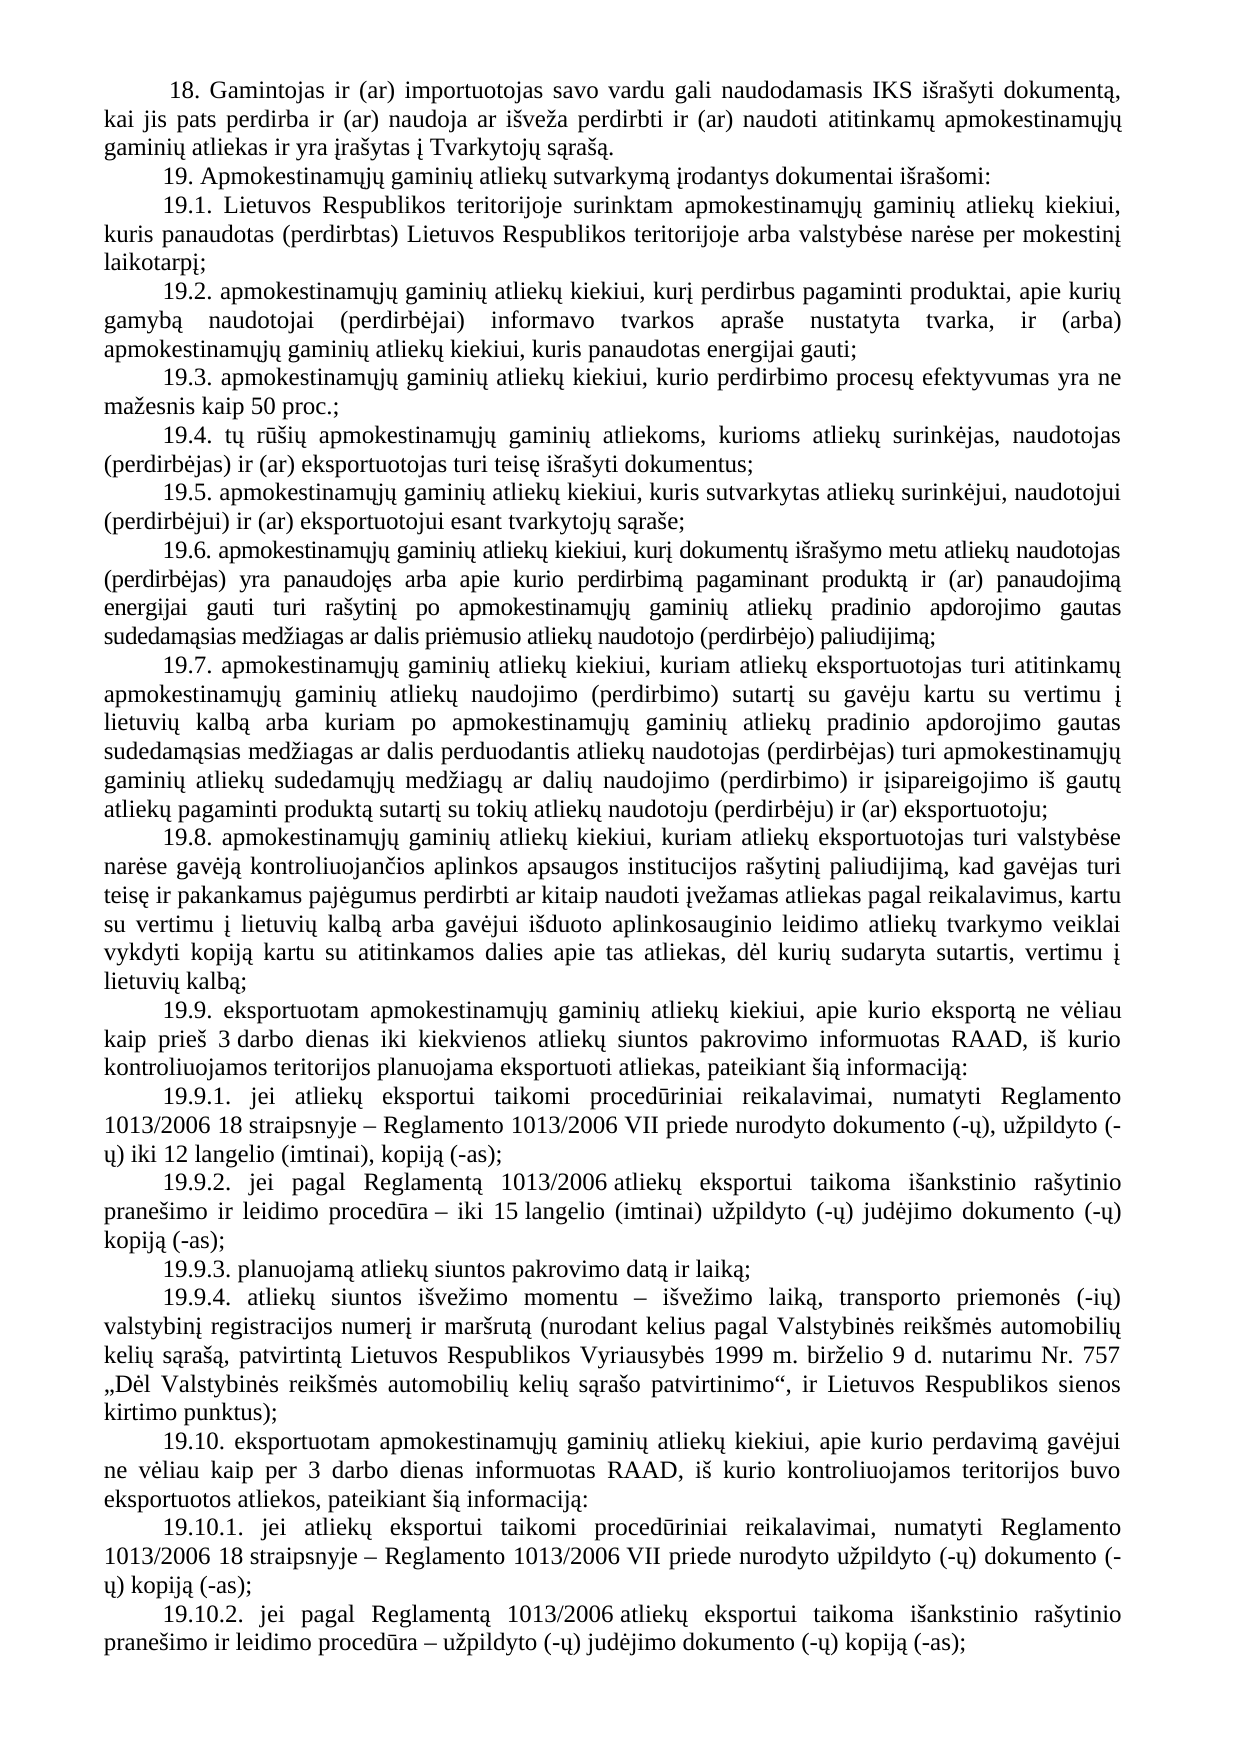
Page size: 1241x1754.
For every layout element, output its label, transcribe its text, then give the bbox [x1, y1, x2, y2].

text 19.10.2. jei pagal Reglamentą 1013/2006 atliekų eksportui taikoma išankstinio rašytinio pranešimo ir leidimo procedūra – užpildyto (-ų) judėjimo dokumento (-ų) kopiją (-as); [103, 1599, 1122, 1656]
text 19.3. apmokestinamųjų gaminių atliekų kiekiui, kurio perdirbimo procesų efektyvumas yra ne mažesnis kaip 50 proc.; [103, 362, 1122, 420]
text 18. Gamintojas ir (ar) importuotojas savo vardu gali naudodamasis IKS išrašyti dokumentą, kai jis pats perdirba ir (ar) naudoja ar išveža perdirbti ir (ar) naudoti atitinkamų apmokestinamųjų gaminių atliekas ir yra įrašytas į Tvarkytojų sąrašą. [103, 75, 1122, 161]
text 19.8. apmokestinamųjų gaminių atliekų kiekiui, kuriam atliekų eksportuotojas turi valstybėse narėse gavėją kontroliuojančios aplinkos apsaugos institucijos rašytinį paliudijimą, kad gavėjas turi teisę ir pakankamus pajėgumus perdirbti ar kitaip naudoti įvežamas atliekas pagal reikalavimus, kartu su vertimu į lietuvių kalbą arba gavėjui išduoto aplinkosauginio leidimo atliekų tvarkymo veiklai vykdyti kopiją kartu su atitinkamos dalies apie tas atliekas, dėl kurių sudaryta sutartis, vertimu į lietuvių kalbą; [103, 822, 1122, 995]
text 19.10. eksportuotam apmokestinamųjų gaminių atliekų kiekiui, apie kurio perdavimą gavėjui ne vėliau kaip per 3 darbo dienas informuotas RAAD, iš kurio kontroliuojamos teritorijos buvo eksportuotos atliekos, pateikiant šią informaciją: [103, 1426, 1122, 1512]
text 19.6. apmokestinamųjų gaminių atliekų kiekiui, kurį dokumentų išrašymo metu atliekų naudotojas (perdirbėjas) yra panaudojęs arba apie kurio perdirbimą pagaminant produktą ir (ar) panaudojimą energijai gauti turi rašytinį po apmokestinamųjų gaminių atliekų pradinio apdorojimo gautas sudedamąsias medžiagas ar dalis priėmusio atliekų naudotojo (perdirbėjo) paliudijimą; [103, 535, 1122, 650]
text 19.9.3. planuojamą atliekų siuntos pakrovimo datą ir laiką; [103, 1254, 1122, 1282]
text 19.1. Lietuvos Respublikos teritorijoje surinktam apmokestinamųjų gaminių atliekų kiekiui, kuris panaudotas (perdirbtas) Lietuvos Respublikos teritorijoje arba valstybėse narėse per mokestinį laikotarpį; [103, 190, 1122, 276]
text 19.4. tų rūšių apmokestinamųjų gaminių atliekoms, kurioms atliekų surinkėjas, naudotojas (perdirbėjas) ir (ar) eksportuotojas turi teisę išrašyti dokumentus; [103, 420, 1122, 477]
text 19.7. apmokestinamųjų gaminių atliekų kiekiui, kuriam atliekų eksportuotojas turi atitinkamų apmokestinamųjų gaminių atliekų naudojimo (perdirbimo) sutartį su gavėju kartu su vertimu į lietuvių kalbą arba kuriam po apmokestinamųjų gaminių atliekų pradinio apdorojimo gautas sudedamąsias medžiagas ar dalis perduodantis atliekų naudotojas (perdirbėjas) turi apmokestinamųjų gaminių atliekų sudedamųjų medžiagų ar dalių naudojimo (perdirbimo) ir įsipareigojimo iš gautų atliekų pagaminti produktą sutartį su tokių atliekų naudotoju (perdirbėju) ir (ar) eksportuotoju; [103, 650, 1122, 822]
text 19.9.4. atliekų siuntos išvežimo momentu – išvežimo laiką, transporto priemonės (-ių) valstybinį registracijos numerį ir maršrutą (nurodant kelius pagal Valstybinės reikšmės automobilių kelių sąrašą, patvirtintą Lietuvos Respublikos Vyriausybės 1999 m. birželio 9 d. nutarimu Nr. 757 „Dėl Valstybinės reikšmės automobilių kelių sąrašo patvirtinimo“, ir Lietuvos Respublikos sienos kirtimo punktus); [103, 1282, 1122, 1426]
text 19.9. eksportuotam apmokestinamųjų gaminių atliekų kiekiui, apie kurio eksportą ne vėliau kaip prieš 3 darbo dienas iki kiekvienos atliekų siuntos pakrovimo informuotas RAAD, iš kurio kontroliuojamos teritorijos planuojama eksportuoti atliekas, pateikiant šią informaciją: [103, 995, 1122, 1081]
text 19.2. apmokestinamųjų gaminių atliekų kiekiui, kurį perdirbus pagaminti produktai, apie kurių gamybą naudotojai (perdirbėjai) informavo tvarkos apraše nustatyta tvarka, ir (arba) apmokestinamųjų gaminių atliekų kiekiui, kuris panaudotas energijai gauti; [103, 276, 1122, 362]
text 19.9.2. jei pagal Reglamentą 1013/2006 atliekų eksportui taikoma išankstinio rašytinio pranešimo ir leidimo procedūra – iki 15 langelio (imtinai) užpildyto (-ų) judėjimo dokumento (-ų) kopiją (-as); [103, 1167, 1122, 1254]
text 19.10.1. jei atliekų eksportui taikomi procedūriniai reikalavimai, numatyti Reglamento 1013/2006 18 straipsnyje – Reglamento 1013/2006 VII priede nurodyto užpildyto (-ų) dokumento (-ų) kopiją (-as); [103, 1512, 1122, 1599]
text 19.9.1. jei atliekų eksportui taikomi procedūriniai reikalavimai, numatyti Reglamento 1013/2006 18 straipsnyje – Reglamento 1013/2006 VII priede nurodyto dokumento (-ų), užpildyto (-ų) iki 12 langelio (imtinai), kopiją (-as); [103, 1081, 1122, 1167]
text 19. Apmokestinamųjų gaminių atliekų sutvarkymą įrodantys dokumentai išrašomi: [103, 161, 1122, 190]
text 19.5. apmokestinamųjų gaminių atliekų kiekiui, kuris sutvarkytas atliekų surinkėjui, naudotojui (perdirbėjui) ir (ar) eksportuotojui esant tvarkytojų sąraše; [103, 477, 1122, 535]
